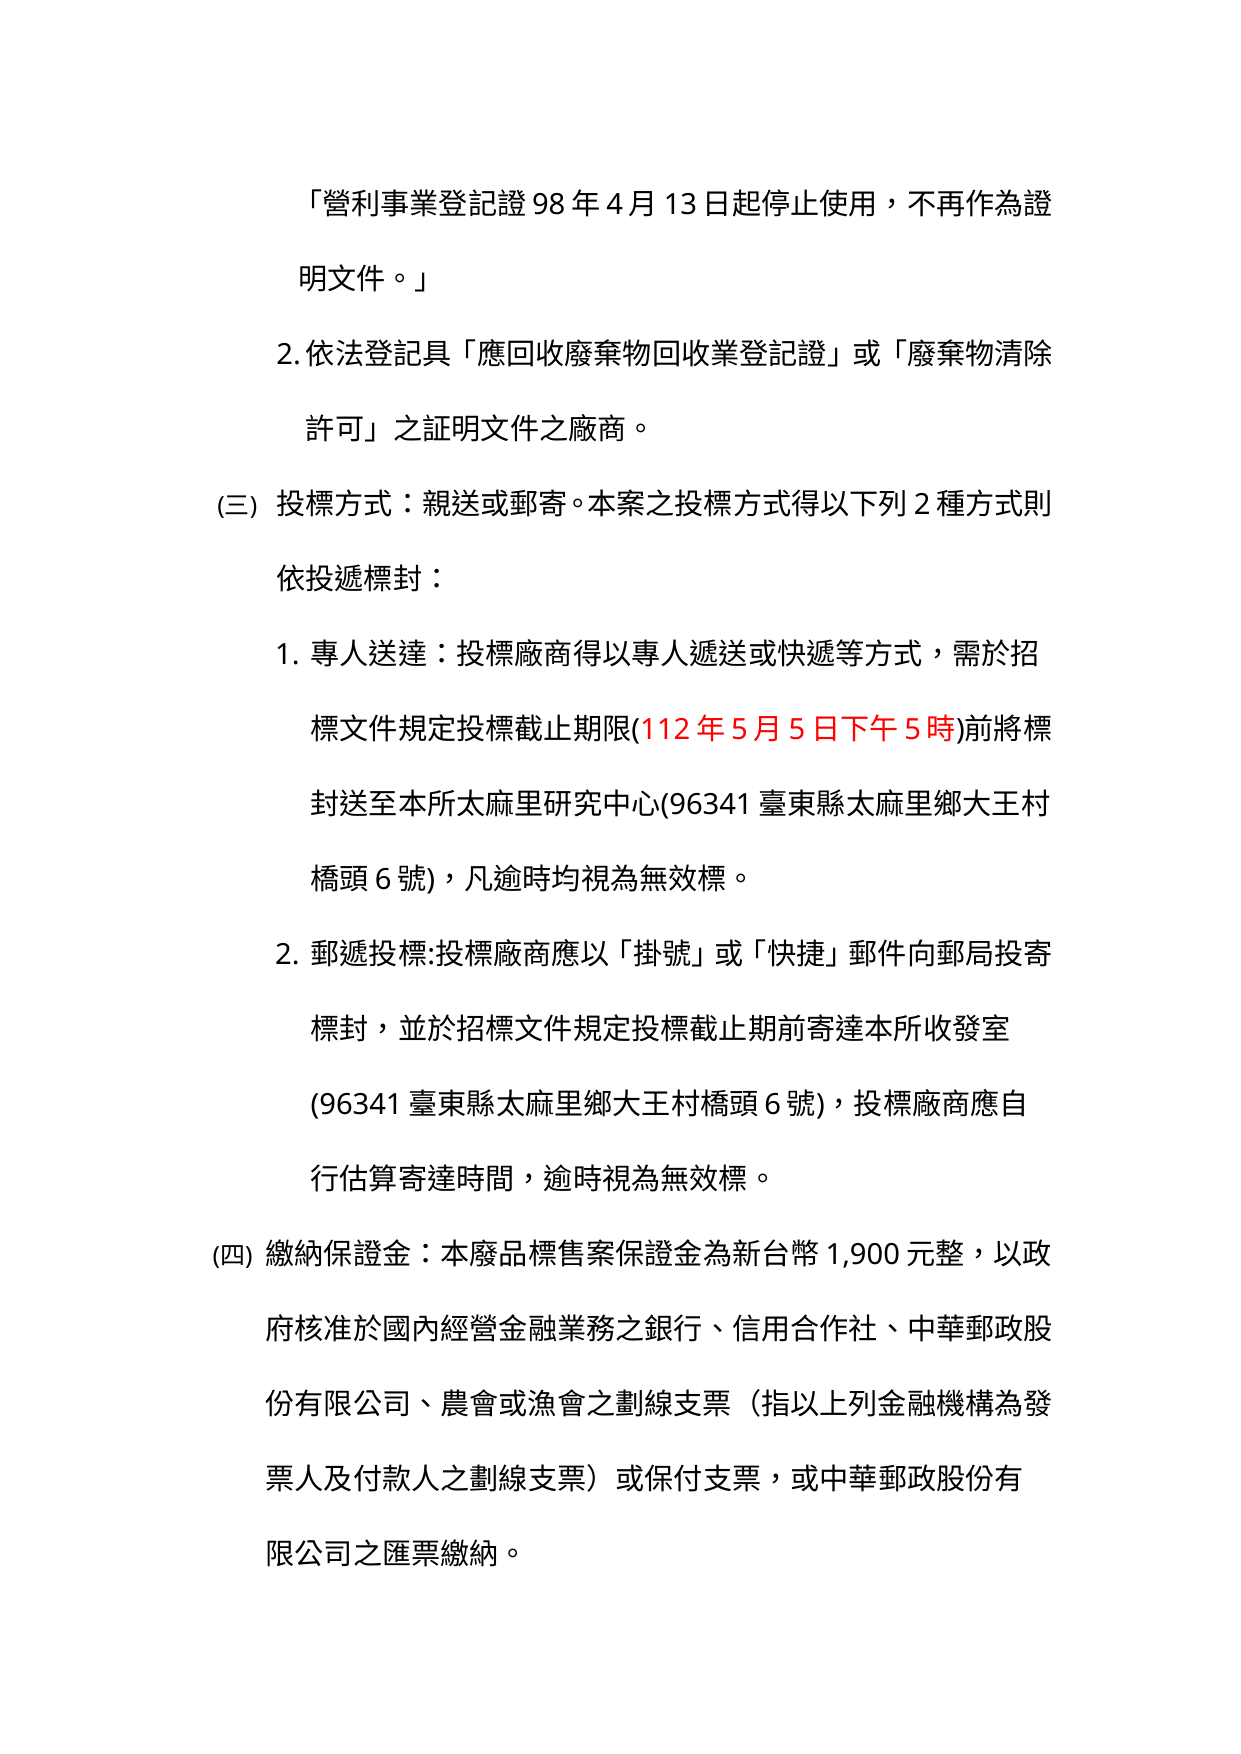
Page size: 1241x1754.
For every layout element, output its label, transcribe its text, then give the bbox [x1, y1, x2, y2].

list 郵遞投標:投標廠商應以「掛號」或「快捷」郵件向郵局投寄標封，並於招標文件規定投標截止期前寄達本所收發室(96341臺東縣太麻里鄉大王村橋頭6號)，投標廠商應自行估算寄達時間，逾時視為無效標。 [275, 914, 1053, 1214]
list 投標方式：親送或郵寄。本案之投標方式得以下列2種方式則依投遞標封： [217, 464, 1053, 614]
list 廠商登記或設立之證明：如公司登記或商業登記證明文件、設立或營業登記證、工廠登記證、行業登記證、執業執照、開業證明、立案證明或其他由政府機關或其授權機構核發該廠商係合法登記或設立之證明文件。（請投標廠商注意：依據經濟部98年4月2日經商字第09802406680號公告略以：「營利事業登記證98年4月13日起停止使用，不再作為證明文件。」 [262, 164, 1053, 314]
list 專人送達：投標廠商得以專人遞送或快遞等方式，需於招標文件規定投標截止期限(112年5月5日下午5時)前將標封送至本所太麻里研究中心(96341臺東縣太麻里鄉大王村橋頭6號)，凡逾時均視為無效標。 [275, 614, 1053, 914]
list 依法登記具「應回收廢棄物回收業登記證」或「廢棄物清除許可」之証明文件之廠商。 [276, 314, 1053, 464]
list 繳納保證金：本廢品標售案保證金為新台幣1,900元整，以政府核准於國內經營金融業務之銀行、信用合作社、中華郵政股份有限公司、農會或漁會之劃線支票（指以上列金融機構為發票人及付款人之劃線支票）或保付支票，或中華郵政股份有限公司之匯票繳納。 [212, 1214, 1053, 1589]
